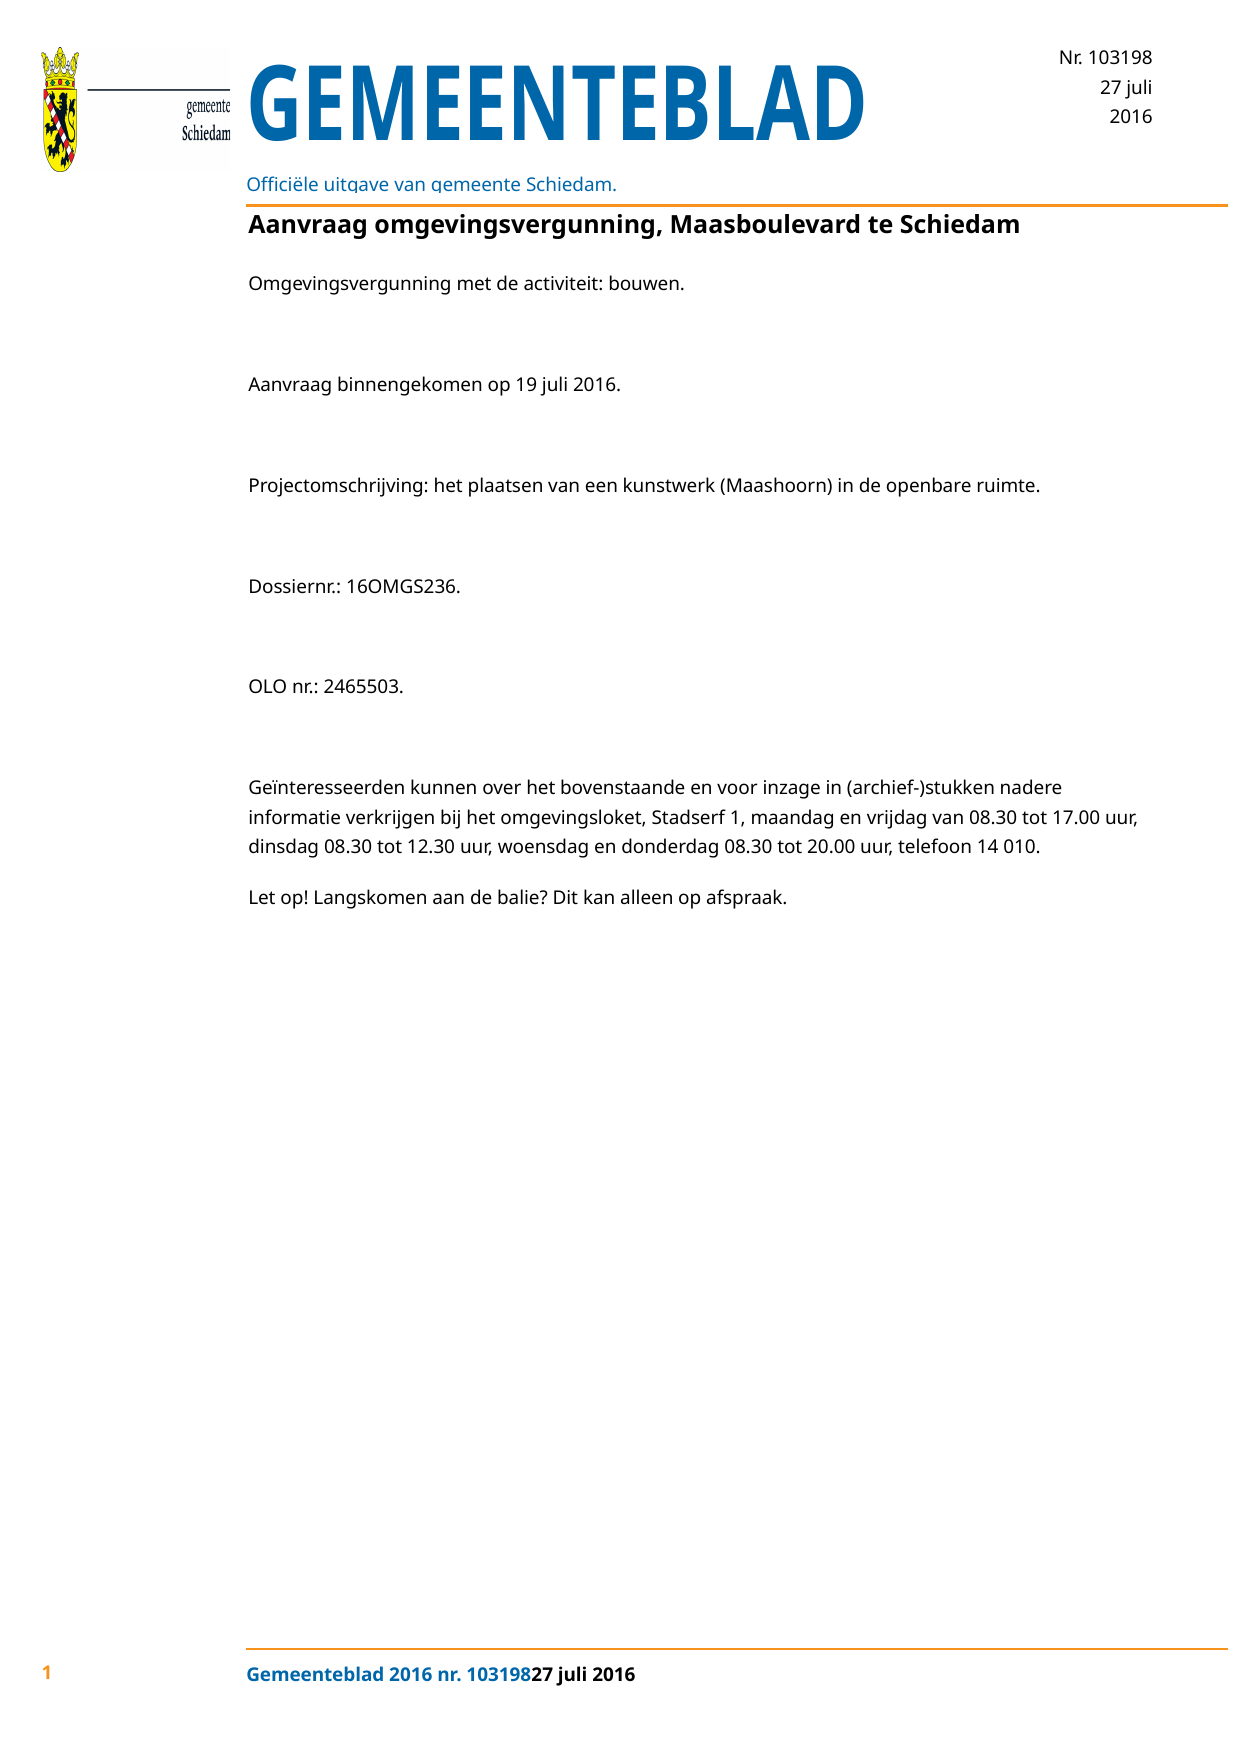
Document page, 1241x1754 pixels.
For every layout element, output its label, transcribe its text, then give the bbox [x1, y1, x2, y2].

text OLO nr.: 2465503. [248, 674, 1152, 699]
text Omgevingsvergunning met de activiteit: bouwen. [248, 270, 1152, 296]
text Projectomschrijving: het plaatsen van een kunstwerk (Maashoorn) in de openbare ruimte. [248, 472, 1152, 498]
text Aanvraag omgevingsvergunning, Maasboulevard te Schiedam [248, 207, 1152, 241]
text Dossiernr.: 16OMGS236. [248, 573, 1152, 598]
text Let op! Langskomen aan de balie? Dit kan alleen op afspraak. [248, 884, 1152, 910]
picture [41, 47, 231, 172]
text Geïnteresseerden kunnen over het bovenstaande en voor inzage in (archief-)stukken nadere informatie verkrijgen bij het omgevingsloket, Stadserf 1, maandag en vrijdag van 08.30 tot 17.00 uur, dinsdag 08.30 tot 12.30 uur, woensdag en donderdag 08.30 tot 20.00 uur, telefoon 14 010. [248, 774, 1152, 859]
text Aanvraag binnengekomen op 19 juli 2016. [248, 371, 1152, 397]
